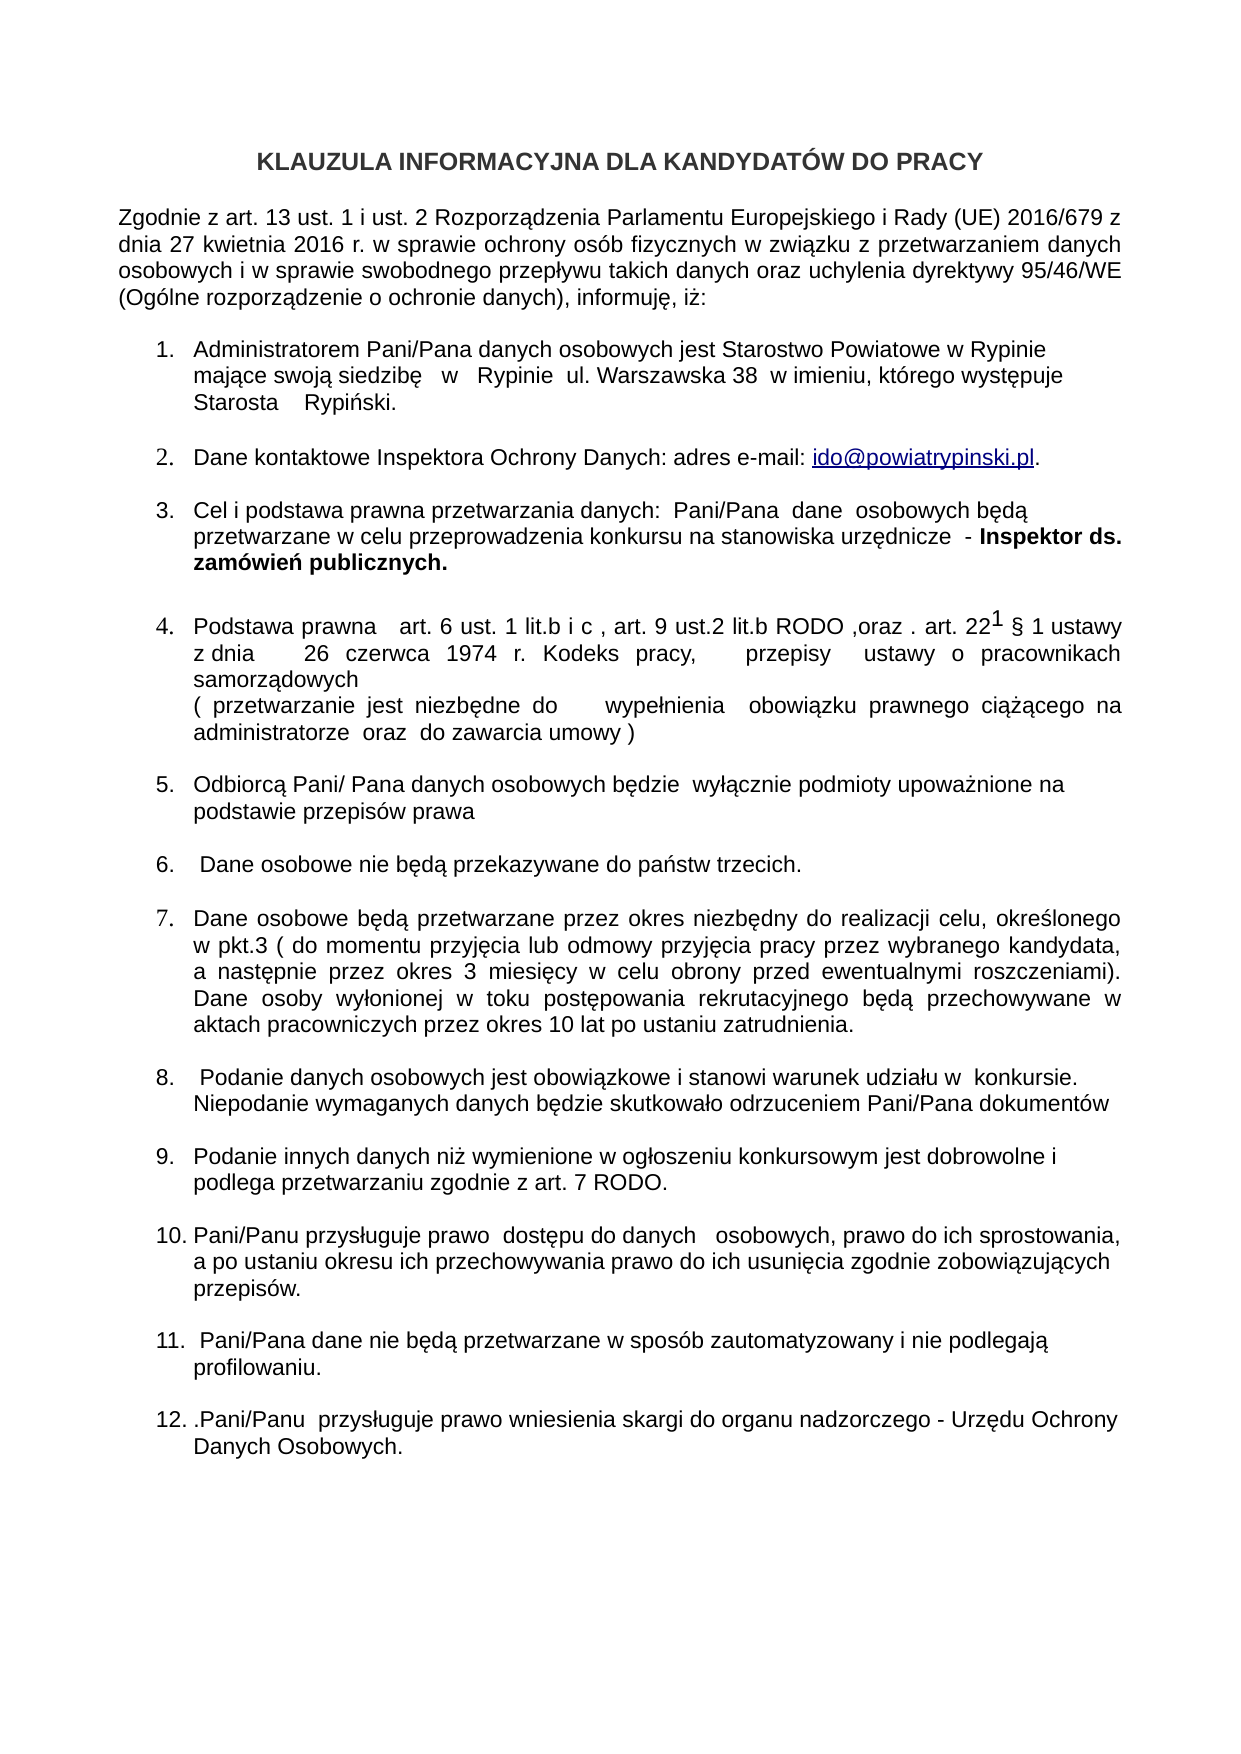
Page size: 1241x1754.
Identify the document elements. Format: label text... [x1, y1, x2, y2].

text podstawie przepisów prawa [193, 798, 1122, 824]
text Niepodanie wymaganych danych będzie skutkowało odrzuceniem Pani/Pana dokumentów [193, 1090, 1122, 1116]
list Odbiorcą Pani/ Pana danych osobowych będzie wyłącznie podmioty upoważnione na [156, 771, 1122, 798]
list Dane kontaktowe Inspektora Ochrony Danych: adres e-mail: ido@powiatrypinski.pl. [156, 442, 1122, 470]
text przetwarzane w celu przeprowadzenia konkursu na stanowiska urzędnicze - Inspektor ds. zamówień publicznych. [193, 523, 1122, 576]
list Podanie danych osobowych jest obowiązkowe i stanowi warunek udziału w konkursie. [156, 1064, 1122, 1090]
list Cel i podstawa prawna przetwarzania danych: Pani/Pana dane osobowych będą [156, 497, 1122, 523]
list Pani/Pana dane nie będą przetwarzane w sposób zautomatyzowany i nie podlegają [156, 1327, 1122, 1354]
list Dane osobowe będą przetwarzane przez okres niezbędny do realizacji celu, określonego w pkt.3 ( do momentu przyjęcia lub odmowy przyjęcia pracy przez wybranego kandydata, a następnie przez okres 3 miesięcy w celu obrony przed ewentualnymi roszczeniami). Dane osoby wyłonionej w toku postępowania rekrutacyjnego będą przechowywane w aktach pracowniczych przez okres 10 lat po ustaniu zatrudnienia. [156, 903, 1122, 1037]
list Podstawa prawna art. 6 ust. 1 lit.b i c , art. 9 ust.2 lit.b RODO ,oraz . art. 221 § 1 ustawy z dnia 26 czerwca 1974 r. Kodeks pracy, przepisy ustawy o pracownikach samorządowych [156, 604, 1122, 692]
list Dane osobowe nie będą przekazywane do państw trzecich. [156, 851, 1122, 877]
list Pani/Panu przysługuje prawo dostępu do danych osobowych, prawo do ich sprostowania, a po ustaniu okresu ich przechowywania prawo do ich usunięcia zgodnie zobowiązujących przepisów. [156, 1222, 1122, 1301]
text Zgodnie z art. 13 ust. 1 i ust. 2 Rozporządzenia Parlamentu Europejskiego i Rady (UE) 2016/679 z dnia 27 kwietnia 2016 r. w sprawie ochrony osób fizycznych w związku z przetwarzaniem danych osobowych i w sprawie swobodnego przepływu takich danych oraz uchylenia dyrektywy 95/46/WE (Ogólne rozporządzenie o ochronie danych), informuję, iż: [118, 204, 1122, 310]
text profilowaniu. [193, 1354, 1122, 1380]
list Administratorem Pani/Pana danych osobowych jest Starostwo Powiatowe w Rypinie mające swoją siedzibę w Rypinie ul. Warszawska 38 w imieniu, którego występuje Starosta Rypiński. [156, 336, 1122, 415]
text ( przetwarzanie jest niezbędne do wypełnienia obowiązku prawnego ciążącego na administratorze oraz do zawarcia umowy ) [193, 692, 1122, 745]
list Podanie innych danych niż wymienione w ogłoszeniu konkursowym jest dobrowolne i podlega przetwarzaniu zgodnie z art. 7 RODO. [156, 1143, 1122, 1196]
text KLAUZULA INFORMACYJNA DLA KANDYDATÓW DO PRACY [118, 147, 1122, 176]
list .Pani/Panu przysługuje prawo wniesienia skargi do organu nadzorczego - Urzędu Ochrony Danych Osobowych. [156, 1406, 1122, 1459]
